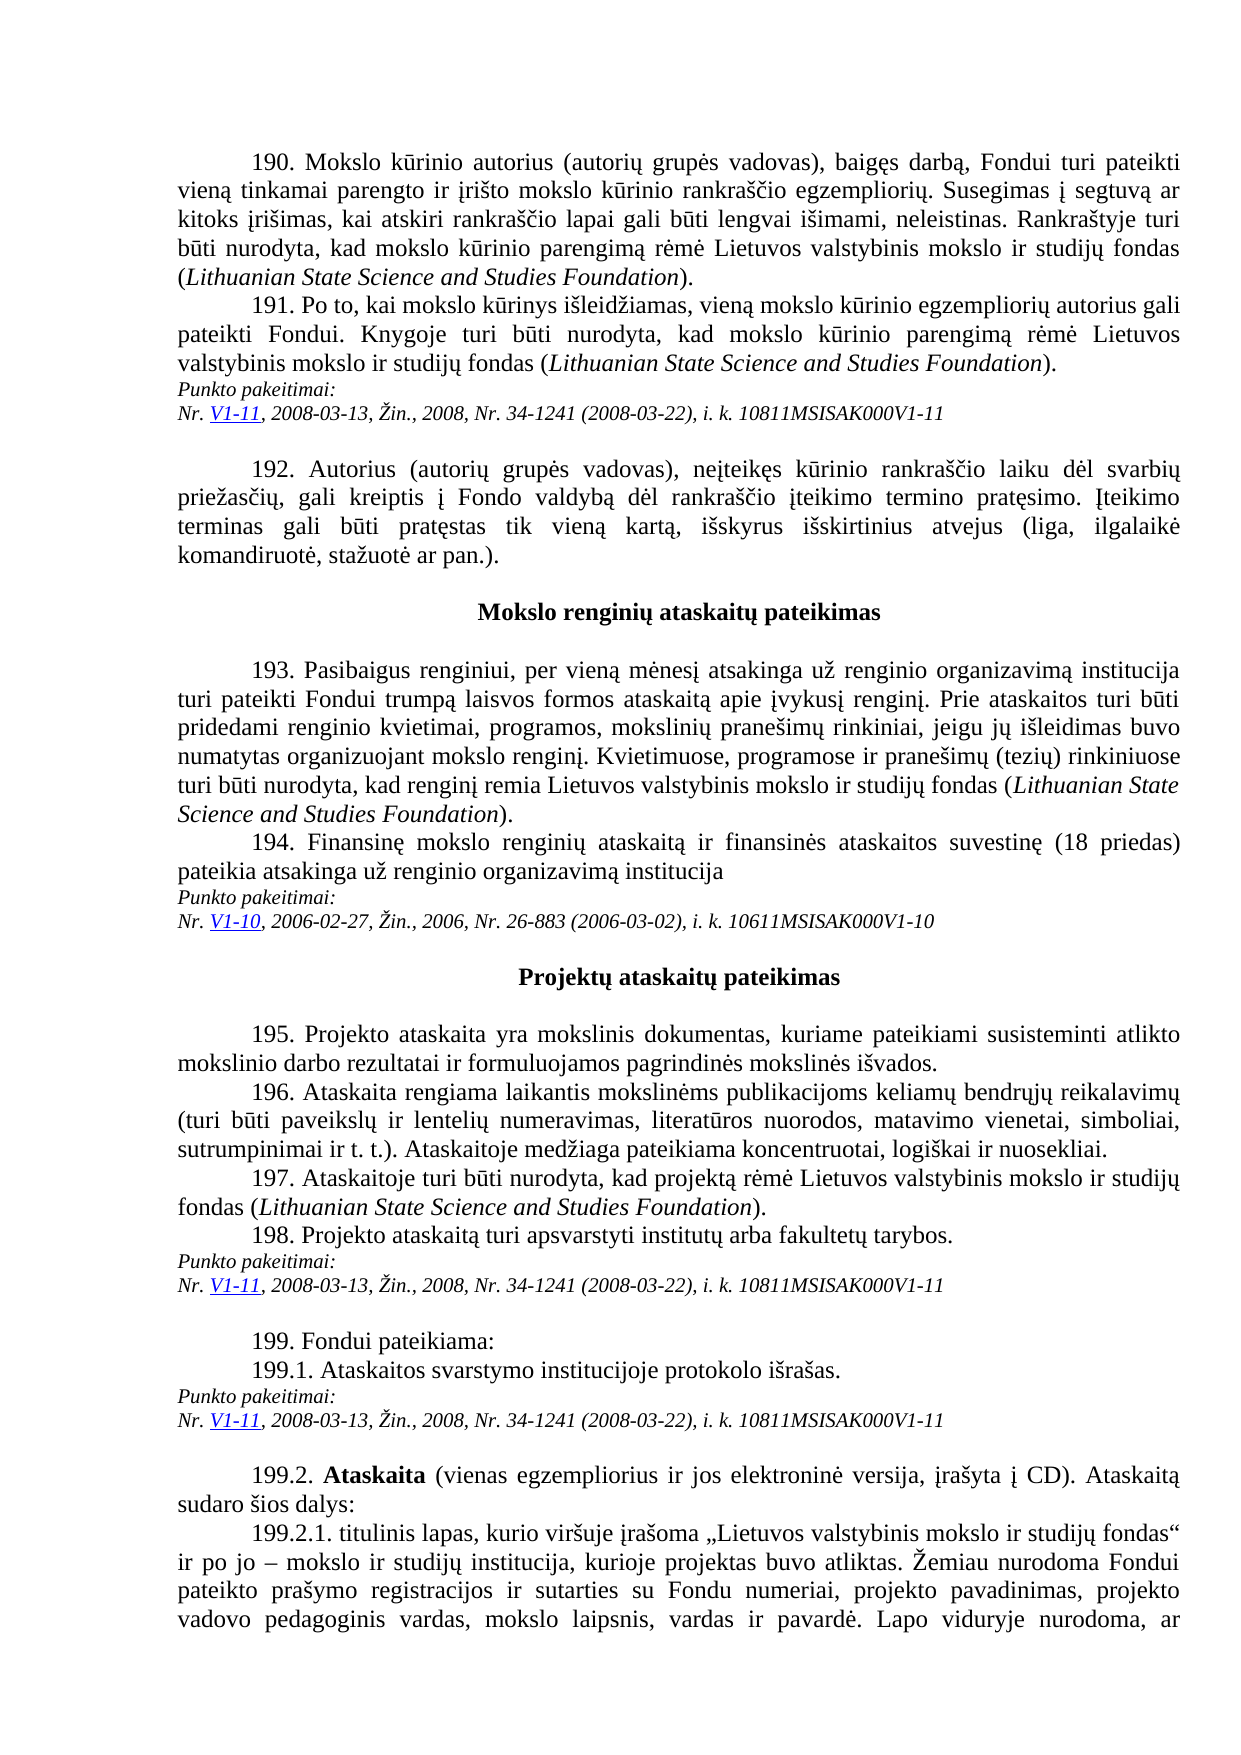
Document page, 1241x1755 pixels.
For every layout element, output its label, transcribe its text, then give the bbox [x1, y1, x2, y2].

text 198. Projekto ataskaitą turi apsvarstyti institutų arba fakultetų tarybos. [177, 1221, 1181, 1249]
text Nr. V1-11, 2008-03-13, Žin., 2008, Nr. 34-1241 (2008-03-22), i. k. 10811MSISAK000V1-11 [177, 1273, 1181, 1297]
text Punkto pakeitimai: [177, 1249, 1181, 1273]
text Punkto pakeitimai: [177, 1384, 1181, 1408]
text 193. Pasibaigus renginiui, per vieną mėnesį atsakinga už renginio organizavimą institucija turi pateikti Fondui trumpą laisvos formos ataskaitą apie įvykusį renginį. Prie ataskaitos turi būti pridedami renginio kvietimai, programos, mokslinių pranešimų rinkiniai, jeigu jų išleidimas buvo numatytas organizuojant mokslo renginį. Kvietimuose, programose ir pranešimų (tezių) rinkiniuose turi būti nurodyta, kad renginį remia Lietuvos valstybinis mokslo ir studijų fondas (Lithuanian State Science and Studies Foundation). [177, 655, 1181, 827]
text 199.2. Ataskaita (vienas egzempliorius ir jos elektroninė versija, įrašyta į CD). Ataskaitą sudaro šios dalys: [177, 1461, 1181, 1518]
text 197. Ataskaitoje turi būti nurodyta, kad projektą rėmė Lietuvos valstybinis mokslo ir studijų fondas (Lithuanian State Science and Studies Foundation). [177, 1163, 1181, 1221]
text 192. Autorius (autorių grupės vadovas), neįteikęs kūrinio rankraščio laiku dėl svarbių priežasčių, gali kreiptis į Fondo valdybą dėl rankraščio įteikimo termino pratęsimo. Įteikimo terminas gali būti pratęstas tik vieną kartą, išskyrus išskirtinius atvejus (liga, ilgalaikė komandiruotė, stažuotė ar pan.). [177, 454, 1181, 569]
text 190. Mokslo kūrinio autorius (autorių grupės vadovas), baigęs darbą, Fondui turi pateikti vieną tinkamai parengto ir įrišto mokslo kūrinio rankraščio egzempliorių. Susegimas į segtuvą ar kitoks įrišimas, kai atskiri rankraščio lapai gali būti lengvai išimami, neleistinas. Rankraštyje turi būti nurodyta, kad mokslo kūrinio parengimą rėmė Lietuvos valstybinis mokslo ir studijų fondas (Lithuanian State Science and Studies Foundation). [177, 147, 1181, 291]
text Punkto pakeitimai: [177, 377, 1181, 401]
text 191. Po to, kai mokslo kūrinys išleidžiamas, vieną mokslo kūrinio egzempliorių autorius gali pateikti Fondui. Knygoje turi būti nurodyta, kad mokslo kūrinio parengimą rėmė Lietuvos valstybinis mokslo ir studijų fondas (Lithuanian State Science and Studies Foundation). [177, 291, 1181, 377]
text Nr. V1-10, 2006-02-27, Žin., 2006, Nr. 26-883 (2006-03-02), i. k. 10611MSISAK000V1-10 [177, 909, 1181, 933]
text Projektų ataskaitų pateikimas [177, 962, 1181, 991]
text Punkto pakeitimai: [177, 885, 1181, 909]
text Nr. V1-11, 2008-03-13, Žin., 2008, Nr. 34-1241 (2008-03-22), i. k. 10811MSISAK000V1-11 [177, 1408, 1181, 1432]
text 199. Fondui pateikiama: [177, 1326, 1181, 1355]
text Nr. V1-11, 2008-03-13, Žin., 2008, Nr. 34-1241 (2008-03-22), i. k. 10811MSISAK000V1-11 [177, 401, 1181, 425]
text 199.2.1. titulinis lapas, kurio viršuje įrašoma „Lietuvos valstybinis mokslo ir studijų fondas“ ir po jo – mokslo ir studijų institucija, kurioje projektas buvo atliktas. Žemiau nurodoma Fondui pateikto prašymo registracijos ir sutarties su Fondu numeriai, projekto pavadinimas, projekto vadovo pedagoginis vardas, mokslo laipsnis, vardas ir pavardė. Lapo viduryje nurodoma, ar [177, 1518, 1181, 1633]
text 196. Ataskaita rengiama laikantis mokslinėms publikacijoms keliamų bendrųjų reikalavimų (turi būti paveikslų ir lentelių numeravimas, literatūros nuorodos, matavimo vienetai, simboliai, sutrumpinimai ir t. t.). Ataskaitoje medžiaga pateikiama koncentruotai, logiškai ir nuosekliai. [177, 1077, 1181, 1163]
text 195. Projekto ataskaita yra mokslinis dokumentas, kuriame pateikiami susisteminti atlikto mokslinio darbo rezultatai ir formuluojamos pagrindinės mokslinės išvados. [177, 1019, 1181, 1077]
text 199.1. Ataskaitos svarstymo institucijoje protokolo išrašas. [177, 1355, 1181, 1384]
text 194. Finansinę mokslo renginių ataskaitą ir finansinės ataskaitos suvestinę (18 priedas) pateikia atsakinga už renginio organizavimą institucija [177, 827, 1181, 885]
text Mokslo renginių ataskaitų pateikimas [177, 597, 1181, 626]
